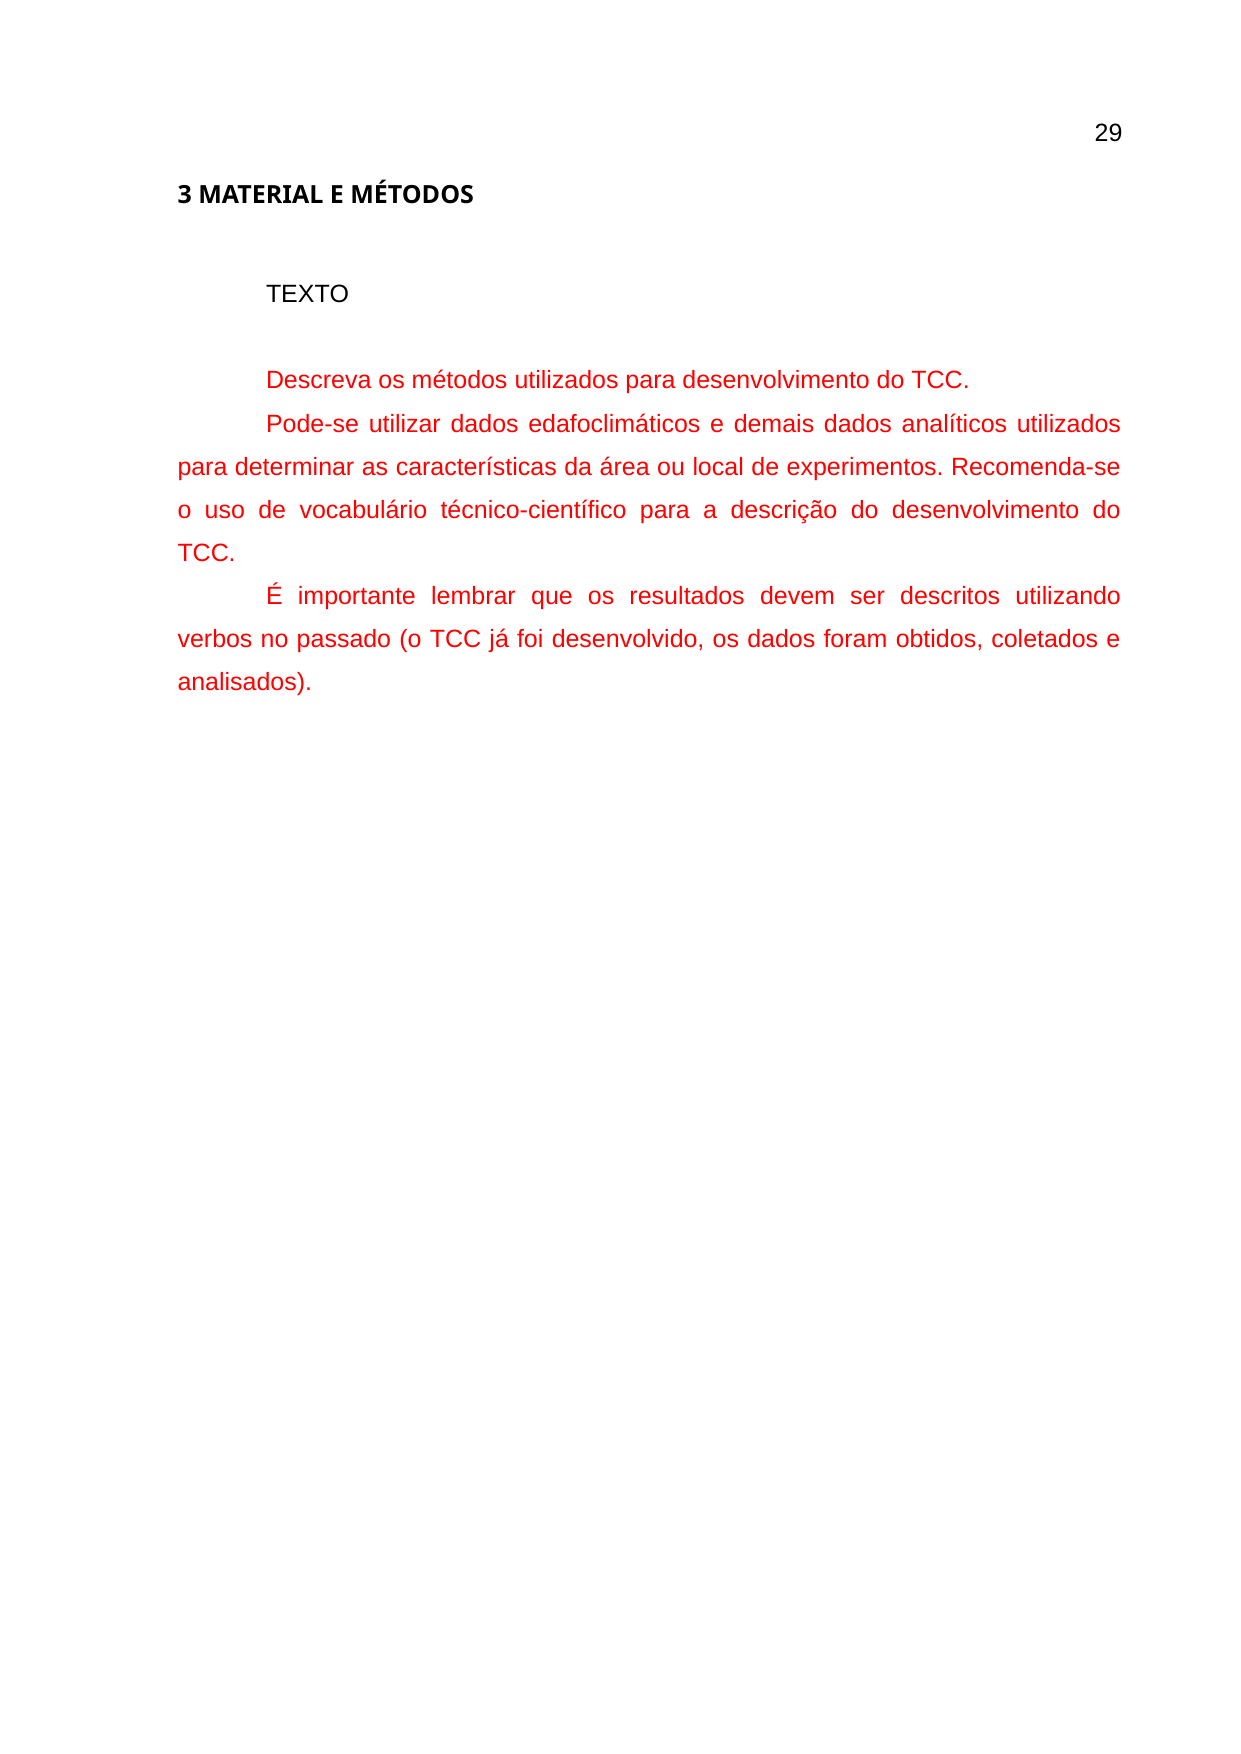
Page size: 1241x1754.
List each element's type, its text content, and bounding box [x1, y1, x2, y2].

text TEXTO [177, 279, 1122, 308]
subtitle 3 MATERIAL E MÉTODOS [177, 177, 1122, 211]
text É importante lembrar que os resultados devem ser descritos utilizando verbos no passado (o TCC já foi desenvolvido, os dados foram obtidos, coletados e analisados). [177, 581, 1122, 696]
text Pode-se utilizar dados edafoclimáticos e demais dados analíticos utilizados para determinar as características da área ou local de experimentos. Recomenda-se o uso de vocabulário técnico-científico para a descrição do desenvolvimento do TCC. [177, 409, 1122, 567]
text Descreva os métodos utilizados para desenvolvimento do TCC. [177, 366, 1122, 394]
